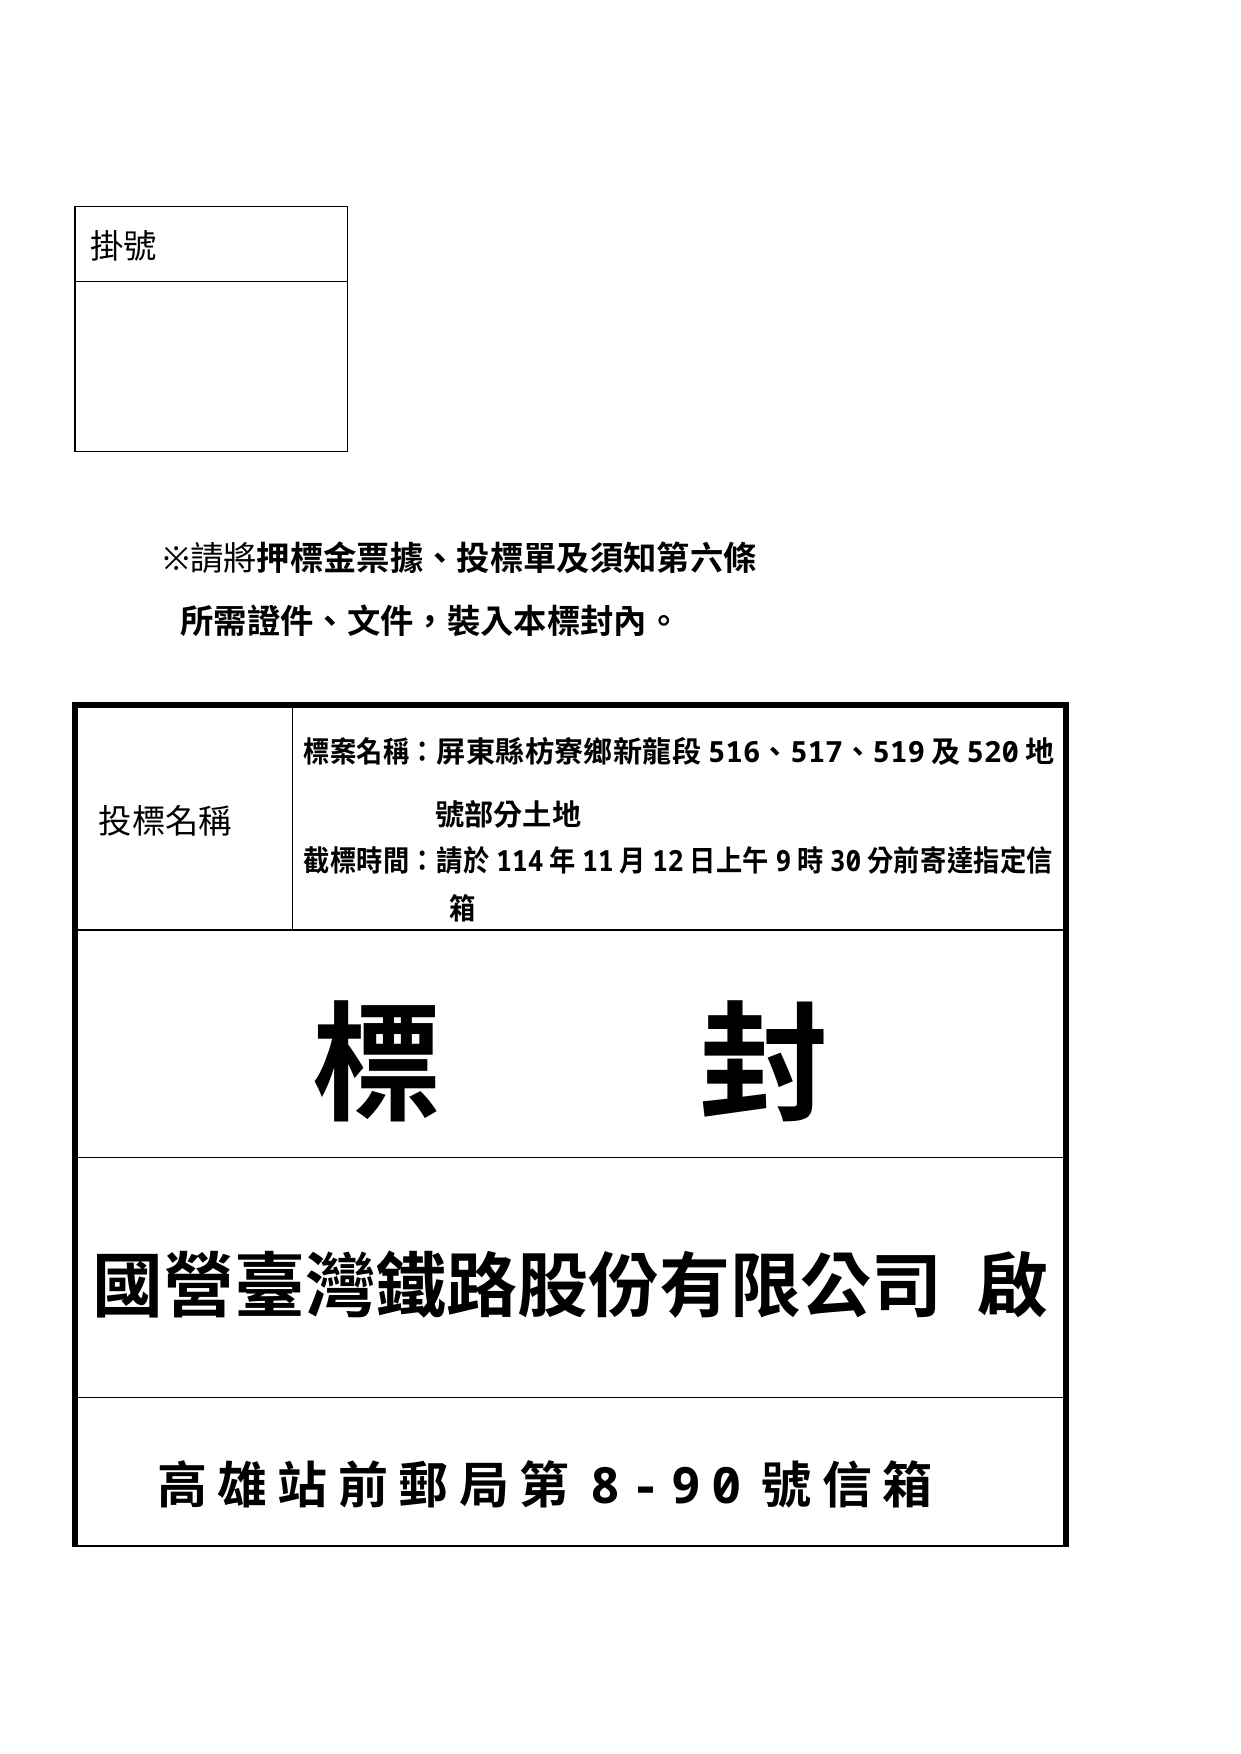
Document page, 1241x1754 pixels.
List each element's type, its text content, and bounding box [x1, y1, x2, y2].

table_cell [76, 282, 347, 451]
table_header 標案名稱：屏東縣枋寮鄉新龍段516、517、519及520地號部分土地 截標時間：請於114年11月12日上午9時30分前寄達指定信箱 [293, 708, 1063, 929]
table_cell 國營臺灣鐵路股份有限公司 啟 [78, 1158, 1063, 1397]
table_header 掛號 [76, 207, 347, 281]
table_header 投標名稱 [78, 708, 292, 929]
table_cell 高雄站前郵局第8-90號信箱 [78, 1398, 1063, 1545]
text ※請將押標金票據、投標單及須知第六條 [75, 514, 1125, 577]
table_cell 標 封 [78, 931, 1063, 1156]
text 所需證件、文件，裝入本標封內。 [75, 577, 1125, 639]
